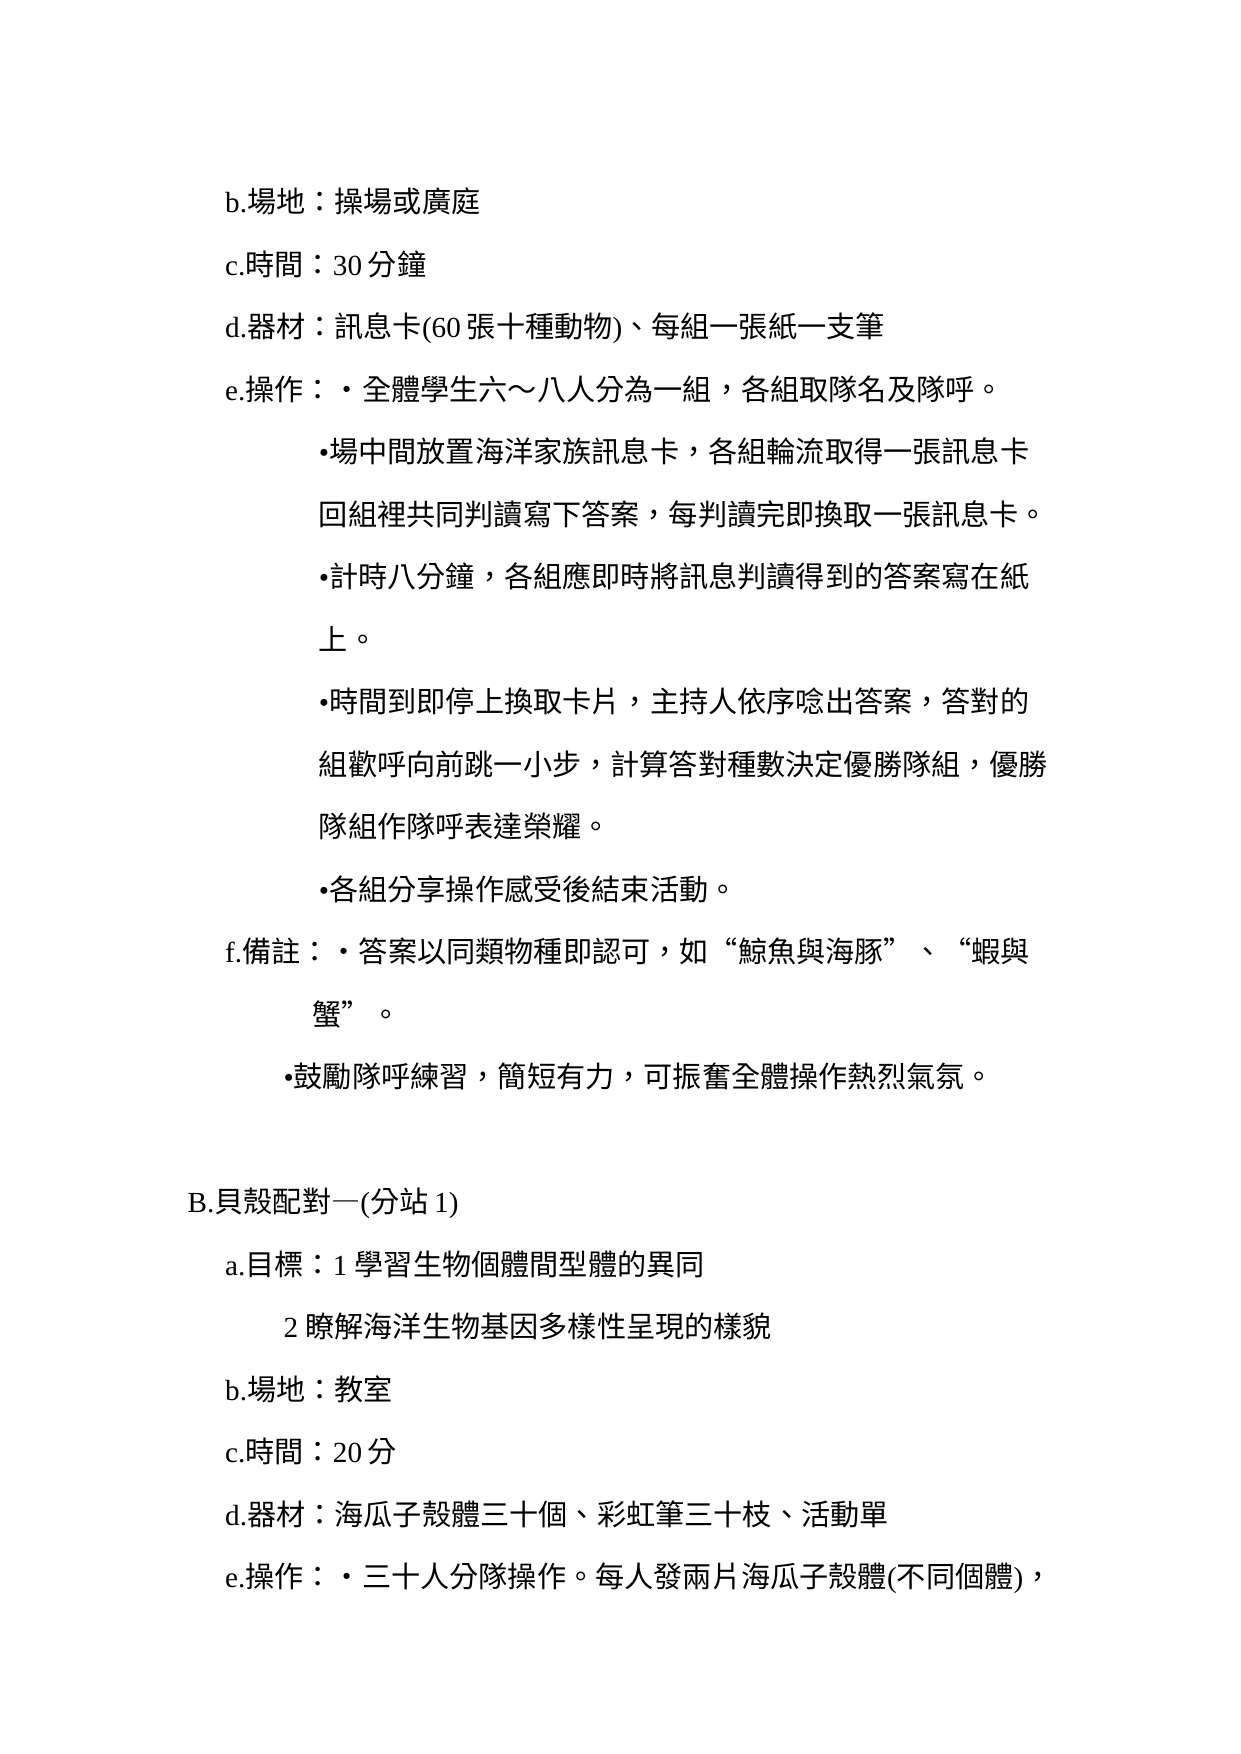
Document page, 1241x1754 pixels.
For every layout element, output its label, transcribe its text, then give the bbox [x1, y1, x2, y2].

text e.操作：•三十人分隊操作。每人發兩片海瓜子殼體(不同個體)， [225, 1533, 1053, 1596]
text •各組分享操作感受後結束活動。 [319, 846, 1053, 908]
text c.時間：20分 [225, 1408, 1053, 1471]
text b.場地：教室 [225, 1346, 1053, 1408]
text •鼓勵隊呼練習，簡短有力，可振奮全體操作熱烈氣氛。 [225, 1033, 1053, 1096]
text e.操作：•全體學生六～八人分為一組，各組取隊名及隊呼。 [225, 346, 1053, 408]
text B.貝殼配對—(分站1) [187, 1158, 1053, 1221]
text •計時八分鐘，各組應即時將訊息判讀得到的答案寫在紙上。 [319, 533, 1053, 658]
text •時間到即停上換取卡片，主持人依序唸出答案，答對的組歡呼向前跳一小步，計算答對種數決定優勝隊組，優勝隊組作隊呼表達榮耀。 [319, 658, 1053, 846]
text b.場地：操場或廣庭 [225, 158, 1053, 221]
text •場中間放置海洋家族訊息卡，各組輪流取得一張訊息卡回組裡共同判讀寫下答案，每判讀完即換取一張訊息卡。 [319, 408, 1053, 533]
text d.器材：訊息卡(60張十種動物)、每組一張紙一支筆 [225, 283, 1053, 346]
text a.目標：1 學習生物個體間型體的異同 [225, 1221, 1053, 1283]
text d.器材：海瓜子殼體三十個、彩虹筆三十枝、活動單 [225, 1471, 1053, 1533]
text c.時間：30分鐘 [225, 221, 1053, 283]
text f.備註：•答案以同類物種即認可，如“鯨魚與海豚”、“蝦與蟹”。 [225, 908, 1053, 1033]
text 2 瞭解海洋生物基因多樣性呈現的樣貌 [225, 1283, 1053, 1346]
